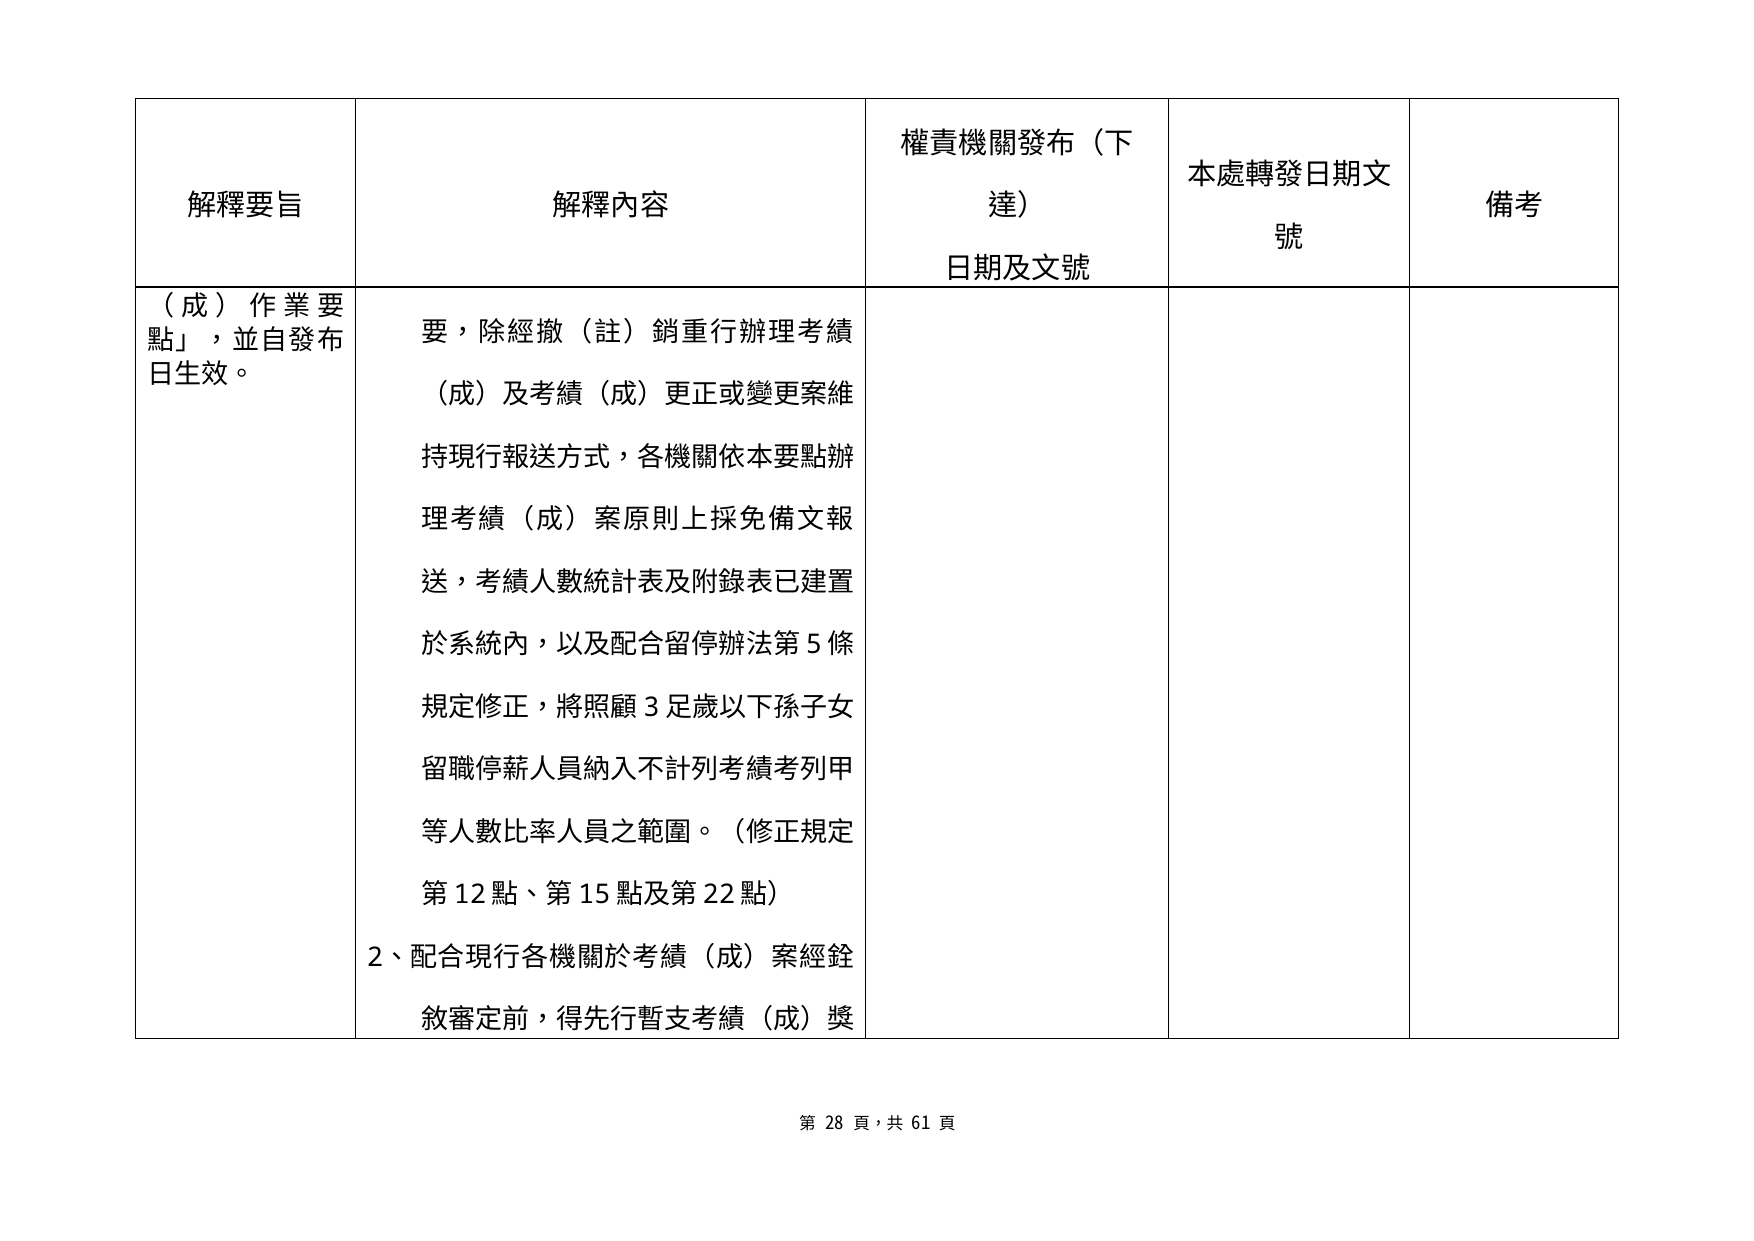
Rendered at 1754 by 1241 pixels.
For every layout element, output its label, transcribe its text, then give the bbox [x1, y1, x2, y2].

table_header 解釋要旨 [136, 99, 355, 286]
table_header 解釋內容 [356, 99, 865, 286]
table_header 本處轉發日期文號 [1169, 99, 1409, 286]
table_header 權責機關發布（下達） 日期及文號 [866, 99, 1168, 286]
table_cell [1169, 288, 1409, 1037]
table_cell [1410, 288, 1618, 1037]
table_cell （成）作業要點」，並自發布日生效。 [136, 288, 355, 1037]
table_header 備考 [1410, 99, 1618, 286]
table_cell [866, 288, 1168, 1037]
table_cell 要，除經撤（註）銷重行辦理考績（成）及考績（成）更正或變更案維持現行報送方式，各機關依本要點辦理考績（成）案原則上採免備文報送，考績人數統計表及附錄表已建置於系統內，以及配合留停辦法第5條規定修正，將照顧3足歲以下孫子女留職停薪人員納入不計列考績考列甲等人數比率人員之範圍。（修正規定第12點、第15點及第22點） 配合現行各機關於考績（成）案經銓敘審定前，得先行暫支考績（成）獎 [356, 288, 865, 1037]
